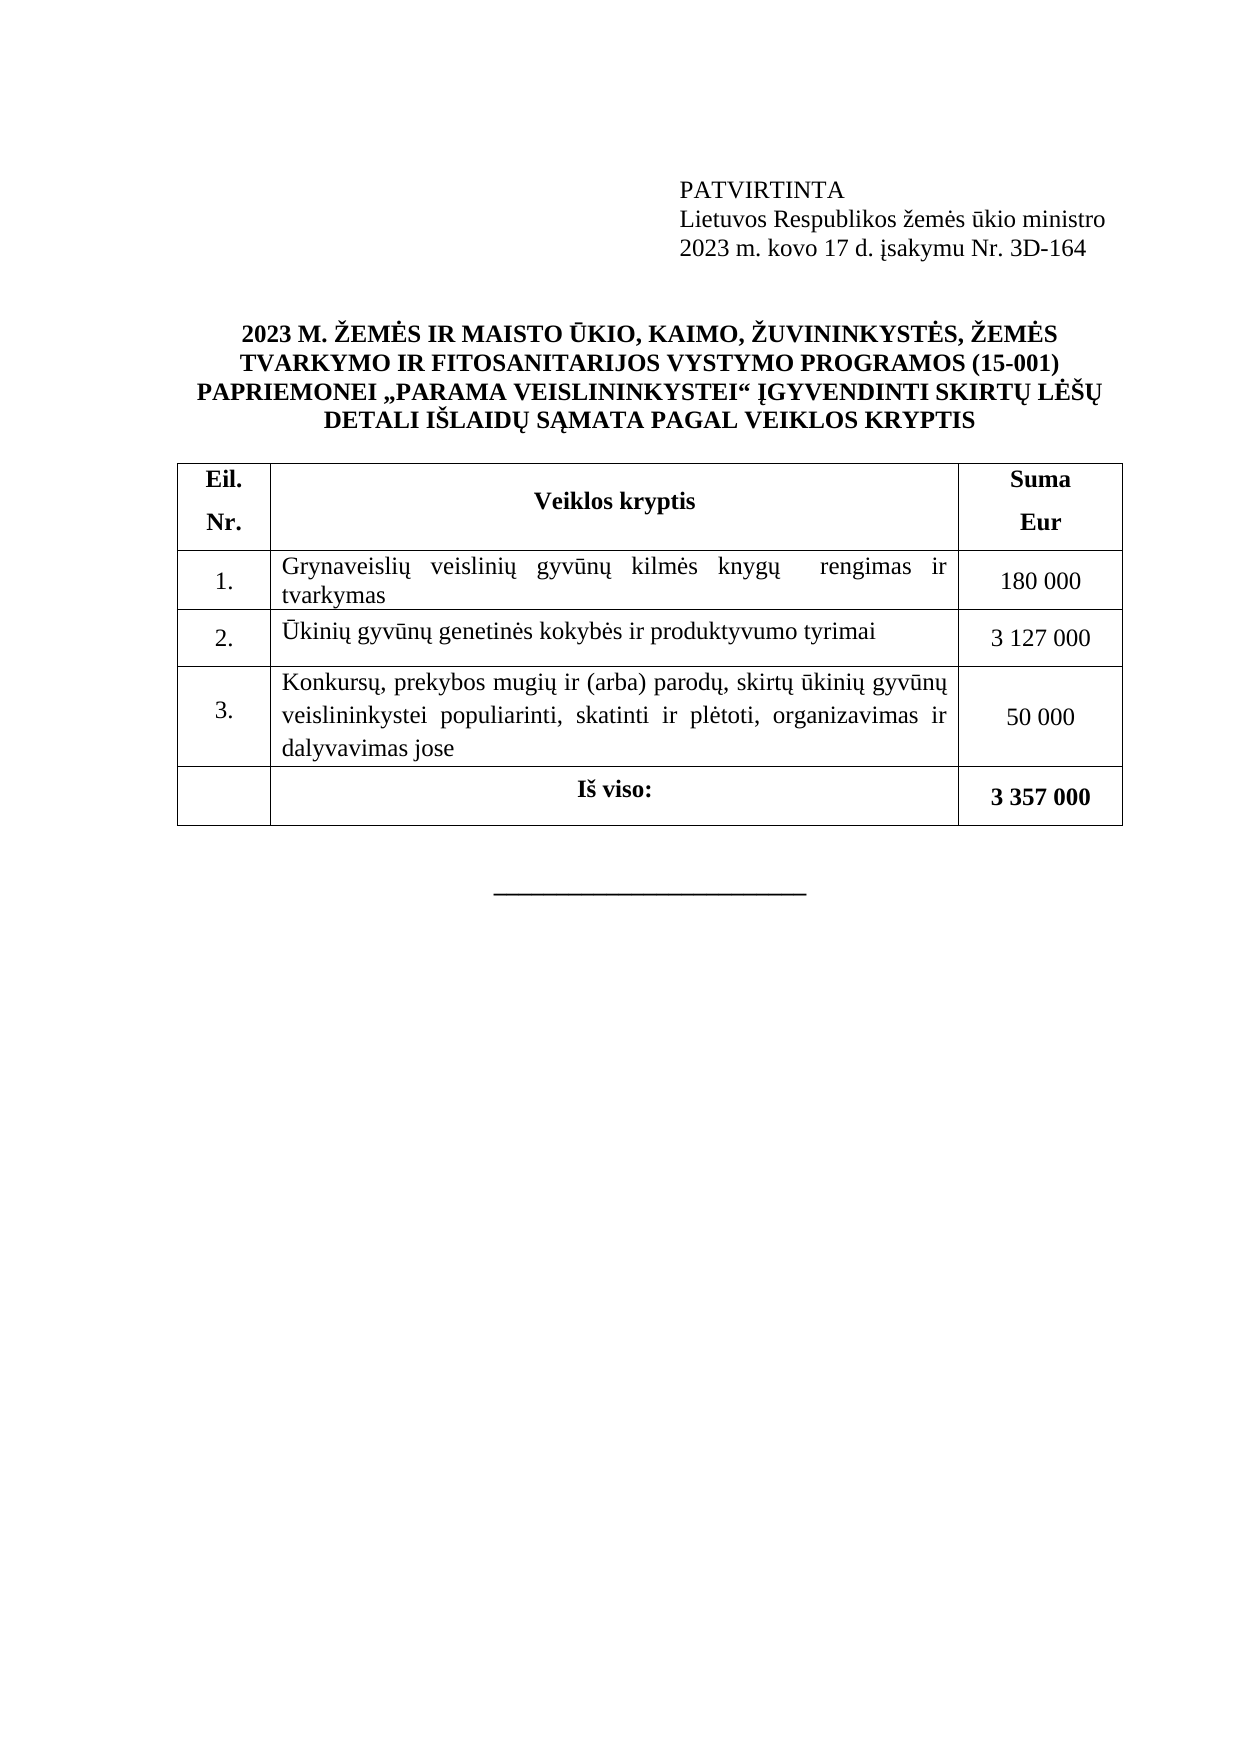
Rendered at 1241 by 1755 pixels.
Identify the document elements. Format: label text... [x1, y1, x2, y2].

table_header Suma Eur [959, 464, 1122, 550]
text Lietuvos Respublikos žemės ūkio ministro [177, 204, 1122, 233]
table_cell Ūkinių gyvūnų genetinės kokybės ir produktyvumo tyrimai [271, 610, 958, 666]
table_cell [178, 767, 270, 825]
table_cell 1. [178, 551, 270, 609]
table_cell Iš viso: [271, 767, 958, 825]
text _________________________ [177, 869, 1122, 898]
table_header Eil. Nr. [178, 464, 270, 550]
table_cell 50 000 [959, 667, 1122, 766]
table_cell 2. [178, 610, 270, 666]
table_cell 3. [178, 667, 270, 766]
table_header Veiklos kryptis [271, 464, 958, 550]
table_cell Grynaveislių veislinių gyvūnų kilmės knygų rengimas ir tvarkymas [271, 551, 958, 609]
text 2023 M. ŽEMĖS IR MAISTO ŪKIO, KAIMO, ŽUVININKYSTĖS, ŽEMĖS TVARKYMO IR FITOSANITARIJOS VYSTYMO PROGRAMOS (15-001) PAPRIEMONEI „PARAMA VEISLININKYSTEI“ ĮGYVENDINTI SKIRTŲ LĖŠŲ DETALI IŠLAIDŲ SĄMATA PAGAL VEIKLOS KRYPTIS [177, 319, 1122, 434]
text 2023 m. kovo 17 d. įsakymu Nr. 3D-164 [177, 233, 1122, 262]
text PATVIRTINTA [177, 176, 1122, 204]
table_cell 3 357 000 [959, 767, 1122, 825]
table_cell 180 000 [959, 551, 1122, 609]
table_cell Konkursų, prekybos mugių ir (arba) parodų, skirtų ūkinių gyvūnų veislininkystei populiarinti, skatinti ir plėtoti, organizavimas ir dalyvavimas jose [271, 667, 958, 766]
table_cell 3 127 000 [959, 610, 1122, 666]
